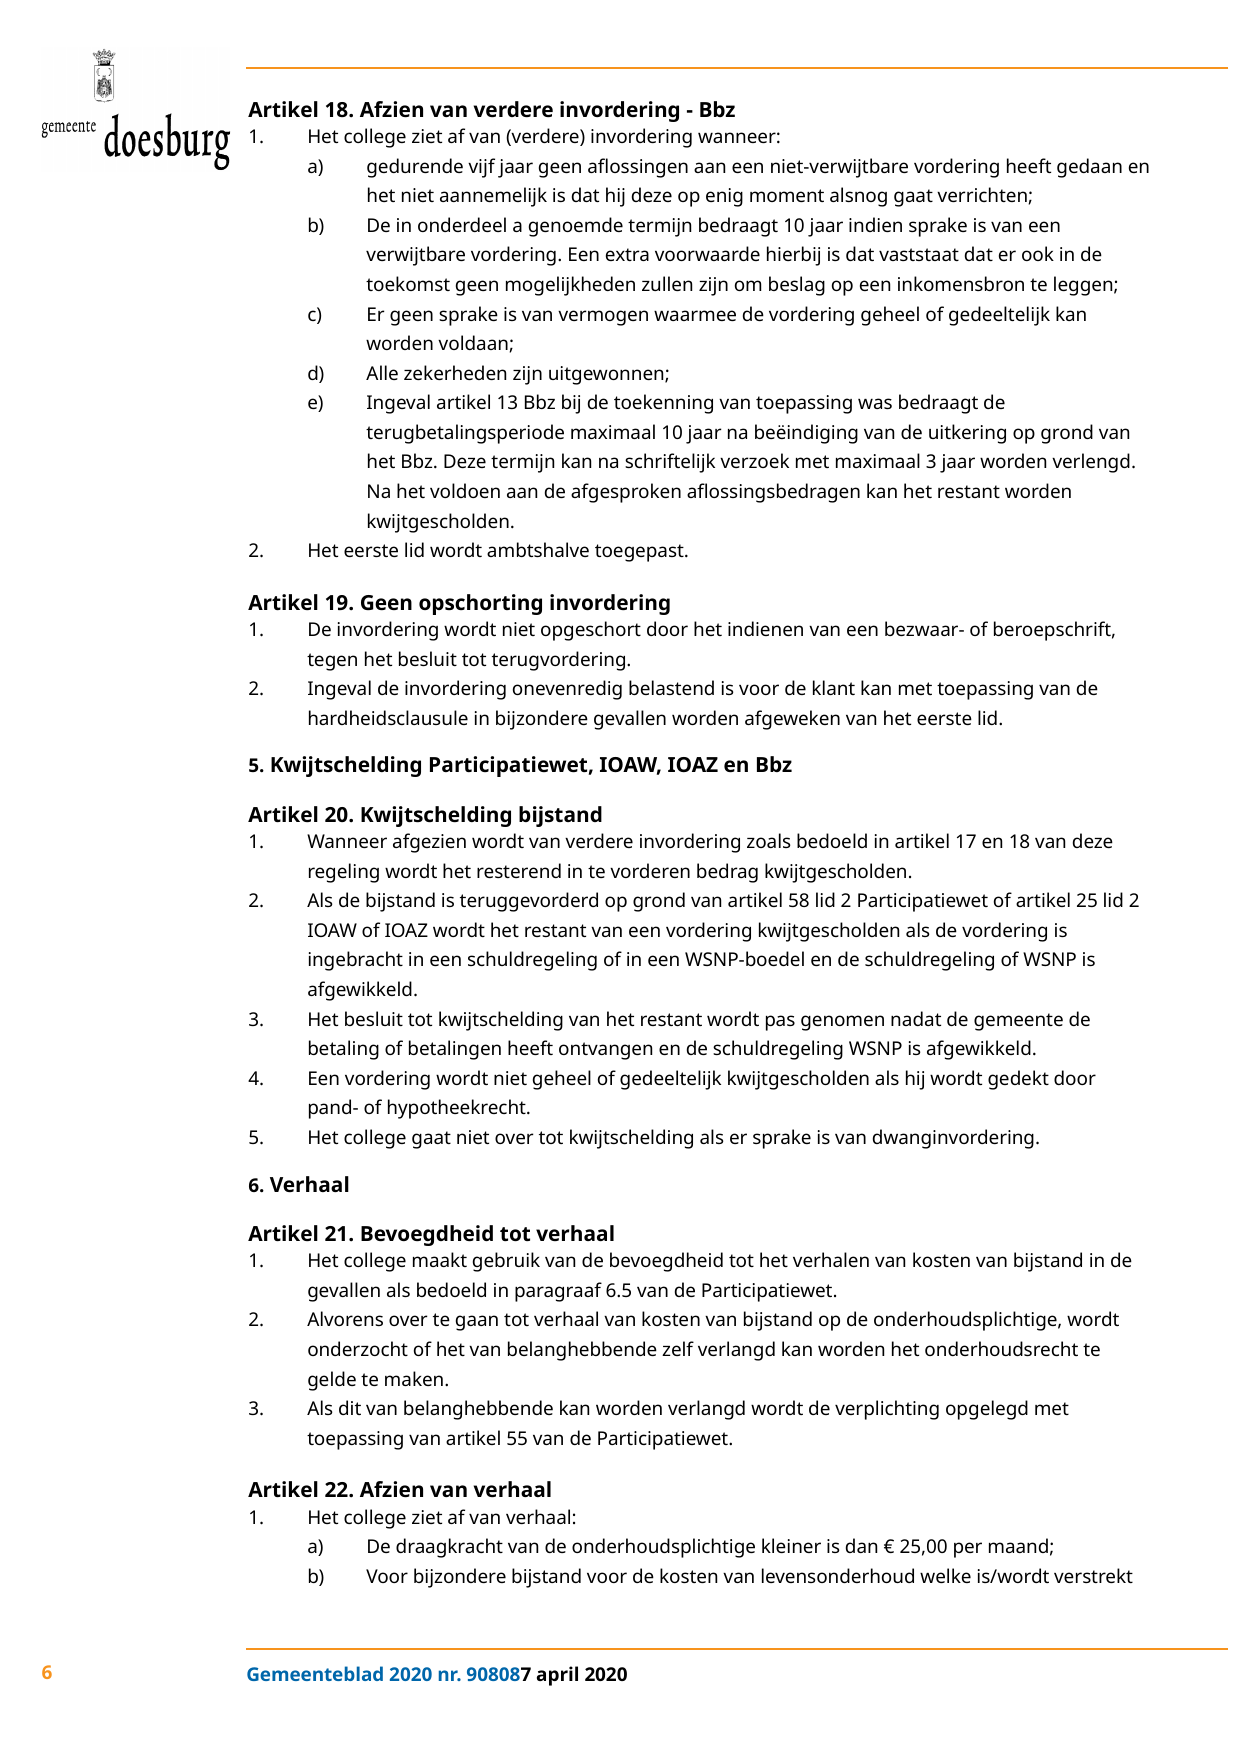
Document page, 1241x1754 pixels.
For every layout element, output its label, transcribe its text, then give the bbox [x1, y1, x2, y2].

text 5. Kwijtschelding Participatiewet, IOAW, IOAZ en Bbz [248, 751, 1152, 779]
list Ingeval artikel 13 Bbz bij de toekenning van toepassing was bedraagt de terugbetalingsperiode maximaal 10 jaar na beëindiging van de uitkering op grond van het Bbz. Deze termijn kan na schriftelijk verzoek met maximaal 3 jaar worden verlengd. Na het voldoen aan de afgesproken aflossingsbedragen kan het restant worden kwijtgescholden. [307, 389, 1152, 533]
list Alvorens over te gaan tot verhaal van kosten van bijstand op de onderhoudsplichtige, wordt onderzocht of het van belanghebbende zelf verlangd kan worden het onderhoudsrecht te gelde te maken. [248, 1307, 1152, 1392]
text Artikel 18. Afzien van verdere invordering - Bbz [248, 95, 1152, 123]
text Artikel 19. Geen opschorting invordering [248, 588, 1152, 616]
list Wanneer afgezien wordt van verdere invordering zoals bedoeld in artikel 17 en 18 van deze regeling wordt het resterend in te vorderen bedrag kwijtgescholden. [248, 828, 1152, 884]
list Het college gaat niet over tot kwijtschelding als er sprake is van dwanginvordering. [248, 1124, 1152, 1150]
list Ingeval de invordering onevenredig belastend is voor de klant kan met toepassing van de hardheidsclausule in bijzondere gevallen worden afgeweken van het eerste lid. [248, 675, 1152, 731]
list Als dit van belanghebbende kan worden verlangd wordt de verplichting opgelegd met toepassing van artikel 55 van de Participatiewet. [248, 1395, 1152, 1451]
text Artikel 22. Afzien van verhaal [248, 1475, 1152, 1504]
text 6. Verhaal [248, 1170, 1152, 1198]
list De draagkracht van de onderhoudsplichtige kleiner is dan € 25,00 per maand; [307, 1533, 1152, 1559]
list Het besluit tot kwijtschelding van het restant wordt pas genomen nadat de gemeente de betaling of betalingen heeft ontvangen en de schuldregeling WSNP is afgewikkeld. [248, 1006, 1152, 1061]
list Een vordering wordt niet geheel of gedeeltelijk kwijtgescholden als hij wordt gedekt door pand- of hypotheekrecht. [248, 1065, 1152, 1120]
text Artikel 21. Bevoegdheid tot verhaal [248, 1219, 1152, 1247]
picture [41, 47, 231, 172]
list Het eerste lid wordt ambtshalve toegepast. [248, 537, 1152, 563]
list Het college ziet af van verhaal: [248, 1504, 1152, 1529]
list De in onderdeel a genoemde termijn bedraagt 10 jaar indien sprake is van een verwijtbare vordering. Een extra voorwaarde hierbij is dat vaststaat dat er ook in de toekomst geen mogelijkheden zullen zijn om beslag op een inkomensbron te leggen; [307, 212, 1152, 297]
list Er geen sprake is van vermogen waarmee de vordering geheel of gedeeltelijk kan worden voldaan; [307, 301, 1152, 356]
list gedurende vijf jaar geen aflossingen aan een niet-verwijtbare vordering heeft gedaan en het niet aannemelijk is dat hij deze op enig moment alsnog gaat verrichten; [307, 153, 1152, 208]
list Voor bijzondere bijstand voor de kosten van levensonderhoud welke is/wordt verstrekt [307, 1563, 1152, 1589]
list Het college ziet af van (verdere) invordering wanneer: [248, 123, 1152, 149]
list Het college maakt gebruik van de bevoegdheid tot het verhalen van kosten van bijstand in de gevallen als bedoeld in paragraaf 6.5 van de Participatiewet. [248, 1247, 1152, 1303]
text Artikel 20. Kwijtschelding bijstand [248, 800, 1152, 828]
list Als de bijstand is teruggevorderd op grond van artikel 58 lid 2 Participatiewet of artikel 25 lid 2 IOAW of IOAZ wordt het restant van een vordering kwijtgescholden als de vordering is ingebracht in een schuldregeling of in een WSNP-boedel en de schuldregeling of WSNP is afgewikkeld. [248, 887, 1152, 1002]
list De invordering wordt niet opgeschort door het indienen van een bezwaar- of beroepschrift, tegen het besluit tot terugvordering. [248, 616, 1152, 672]
list Alle zekerheden zijn uitgewonnen; [307, 360, 1152, 386]
